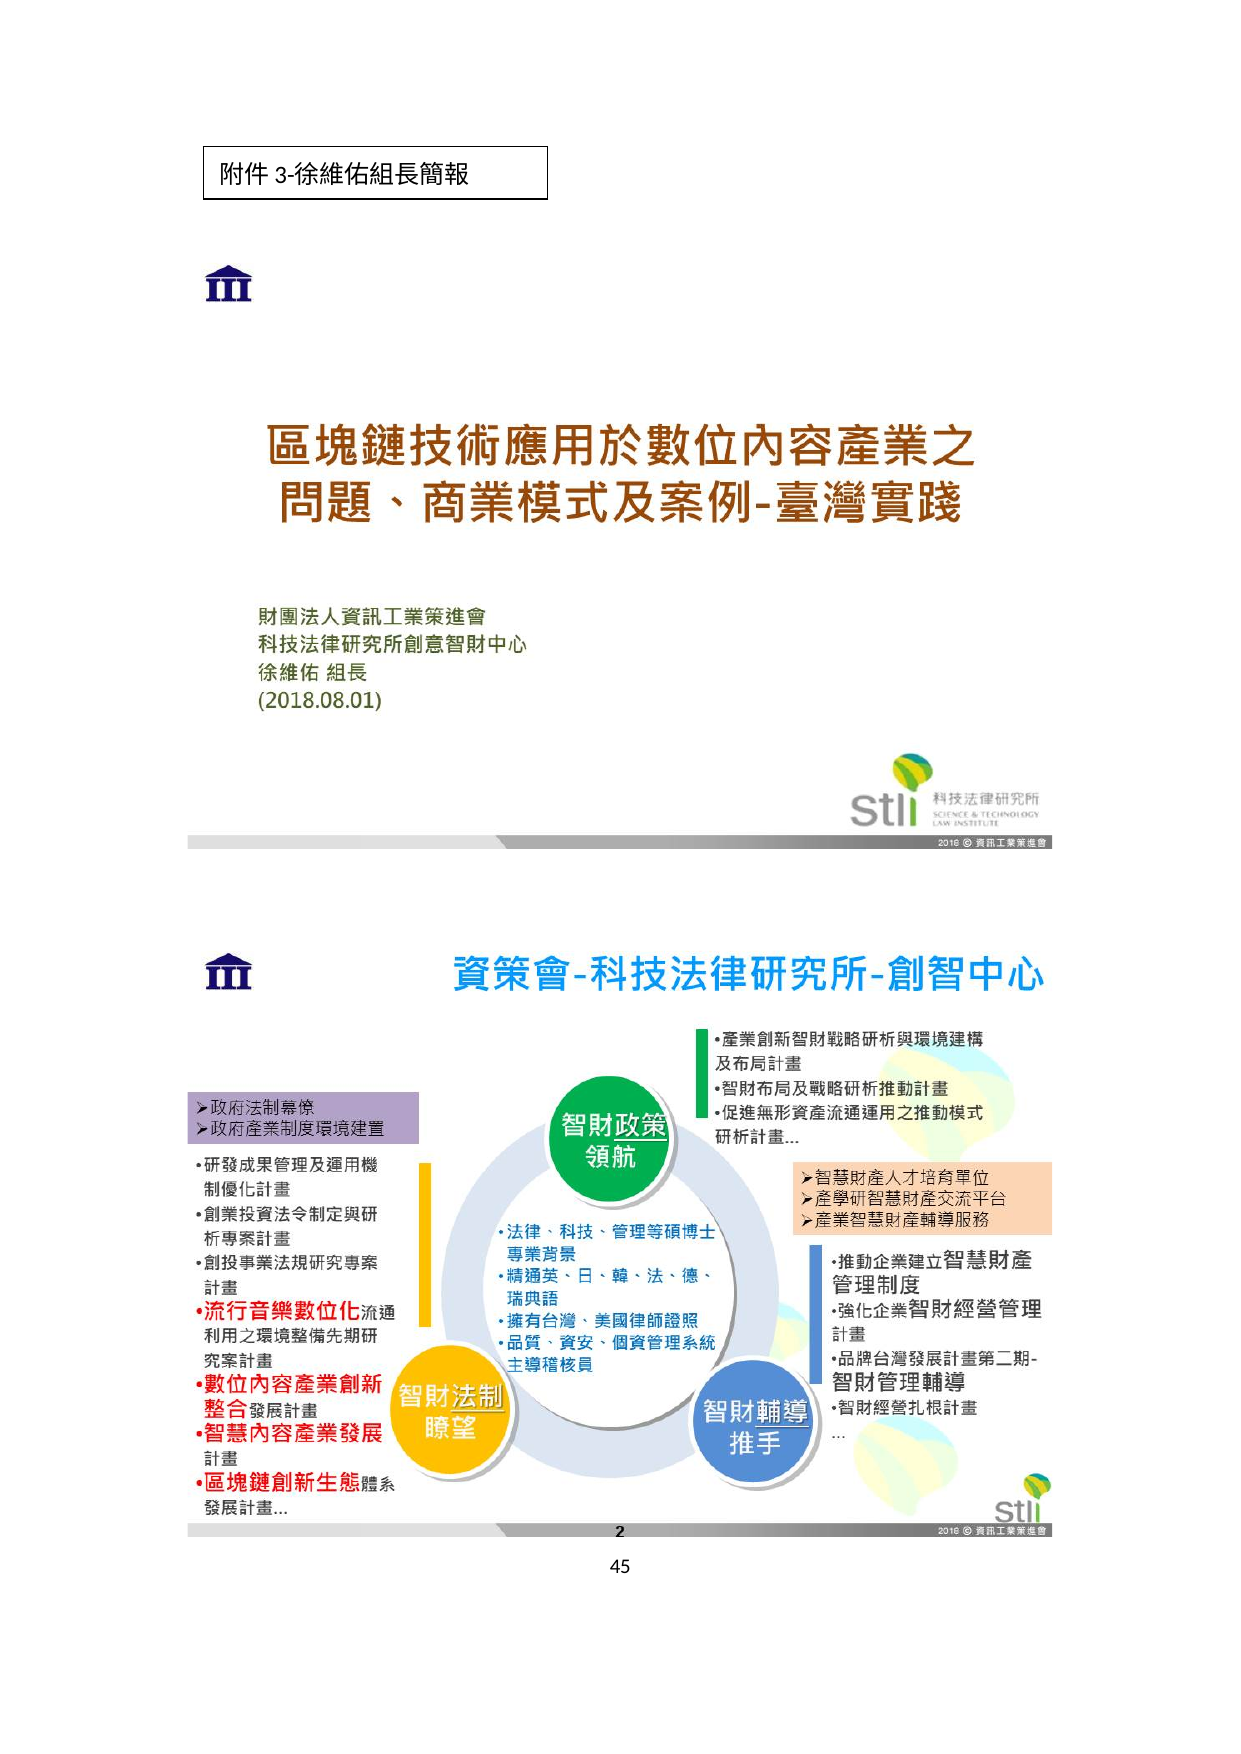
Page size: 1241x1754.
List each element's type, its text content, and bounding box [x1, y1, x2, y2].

text 附件3-徐維佑組長簡報 [219, 155, 532, 191]
